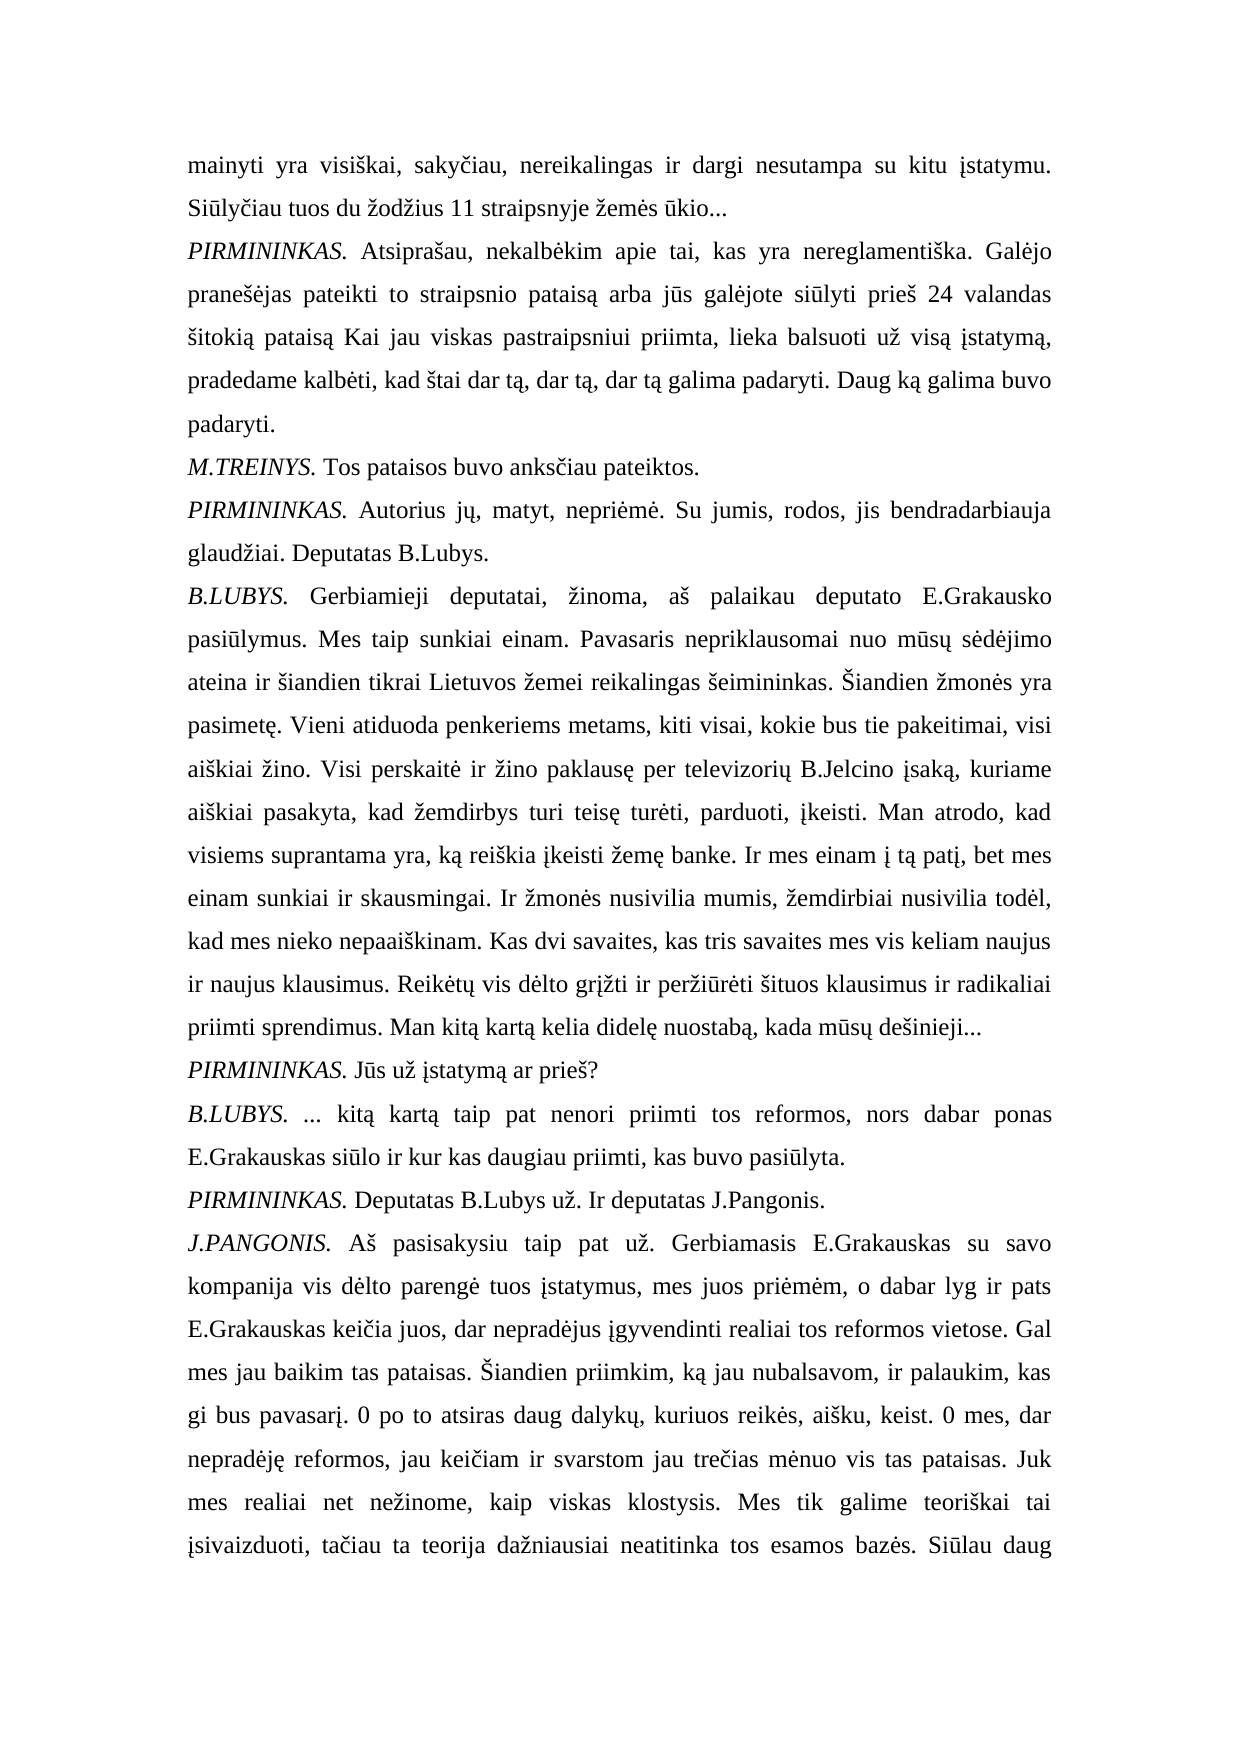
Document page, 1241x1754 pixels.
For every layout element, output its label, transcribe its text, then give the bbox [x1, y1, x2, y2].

text PIRMININKAS. Deputatas B.Lubys už. Ir deputatas J.Pangonis. [187, 1185, 1053, 1214]
text PIRMININKAS. Jūs už įstatymą ar prieš? [187, 1056, 1053, 1084]
text mainyti yra visiškai, sakyčiau, nereikalingas ir dargi nesutampa su kitu įstatymu. Siūlyčiau tuos du žodžius 11 straipsnyje žemės ūkio... [187, 150, 1053, 222]
text PIRMININKAS. Autorius jų, matyt, nepriėmė. Su jumis, rodos, jis bendradarbiauja glaudžiai. Deputatas B.Lubys. [187, 495, 1053, 567]
text B.LUBYS. ... kitą kartą taip pat nenori priimti tos reformos, nors dabar ponas E.Grakauskas siūlo ir kur kas daugiau priimti, kas buvo pasiūlyta. [187, 1099, 1053, 1171]
text J.PANGONIS. Aš pasisakysiu taip pat už. Gerbiamasis E.Grakauskas su savo kompanija vis dėlto parengė tuos įstatymus, mes juos priėmėm, o dabar lyg ir pats E.Grakauskas keičia juos, dar nepradėjus įgyvendinti realiai tos reformos vietose. Gal mes jau baikim tas pataisas. Šiandien priimkim, ką jau nubalsavom, ir palaukim, kas gi bus pavasarį. 0 po to atsiras daug dalykų, kuriuos reikės, aišku, keist. 0 mes, dar nepradėję reformos, jau keičiam ir svarstom jau trečias mėnuo vis tas pataisas. Juk mes realiai net nežinome, kaip viskas klostysis. Mes tik galime teoriškai tai įsivaizduoti, tačiau ta teorija dažniausiai neatitinka tos esamos bazės. Siūlau daug [187, 1228, 1053, 1559]
text B.LUBYS. Gerbiamieji deputatai, žinoma, aš palaikau deputato E.Grakausko pasiūlymus. Mes taip sunkiai einam. Pavasaris nepriklausomai nuo mūsų sėdėjimo ateina ir šiandien tikrai Lietuvos žemei reikalingas šeimininkas. Šiandien žmonės yra pasimetę. Vieni atiduoda penkeriems metams, kiti visai, kokie bus tie pakeitimai, visi aiškiai žino. Visi perskaitė ir žino paklausę per televizorių B.Jelcino įsaką, kuriame aiškiai pasakyta, kad žemdirbys turi teisę turėti, parduoti, įkeisti. Man atrodo, kad visiems suprantama yra, ką reiškia įkeisti žemę banke. Ir mes einam į tą patį, bet mes einam sunkiai ir skausmingai. Ir žmonės nusivilia mumis, žemdirbiai nusivilia todėl, kad mes nieko nepaaiškinam. Kas dvi savaites, kas tris savaites mes vis keliam naujus ir naujus klausimus. Reikėtų vis dėlto grįžti ir peržiūrėti šituos klausimus ir radikaliai priimti sprendimus. Man kitą kartą kelia didelę nuostabą, kada mūsų dešinieji... [187, 581, 1053, 1041]
text PIRMININKAS. Atsiprašau, nekalbėkim apie tai, kas yra nereglamentiška. Galėjo pranešėjas pateikti to straipsnio pataisą arba jūs galėjote siūlyti prieš 24 valandas šitokią pataisą Kai jau viskas pastraipsniui priimta, lieka balsuoti už visą įstatymą, pradedame kalbėti, kad štai dar tą, dar tą, dar tą galima padaryti. Daug ką galima buvo padaryti. [187, 236, 1053, 437]
text M.TREINYS. Tos pataisos buvo anksčiau pateiktos. [187, 452, 1053, 481]
